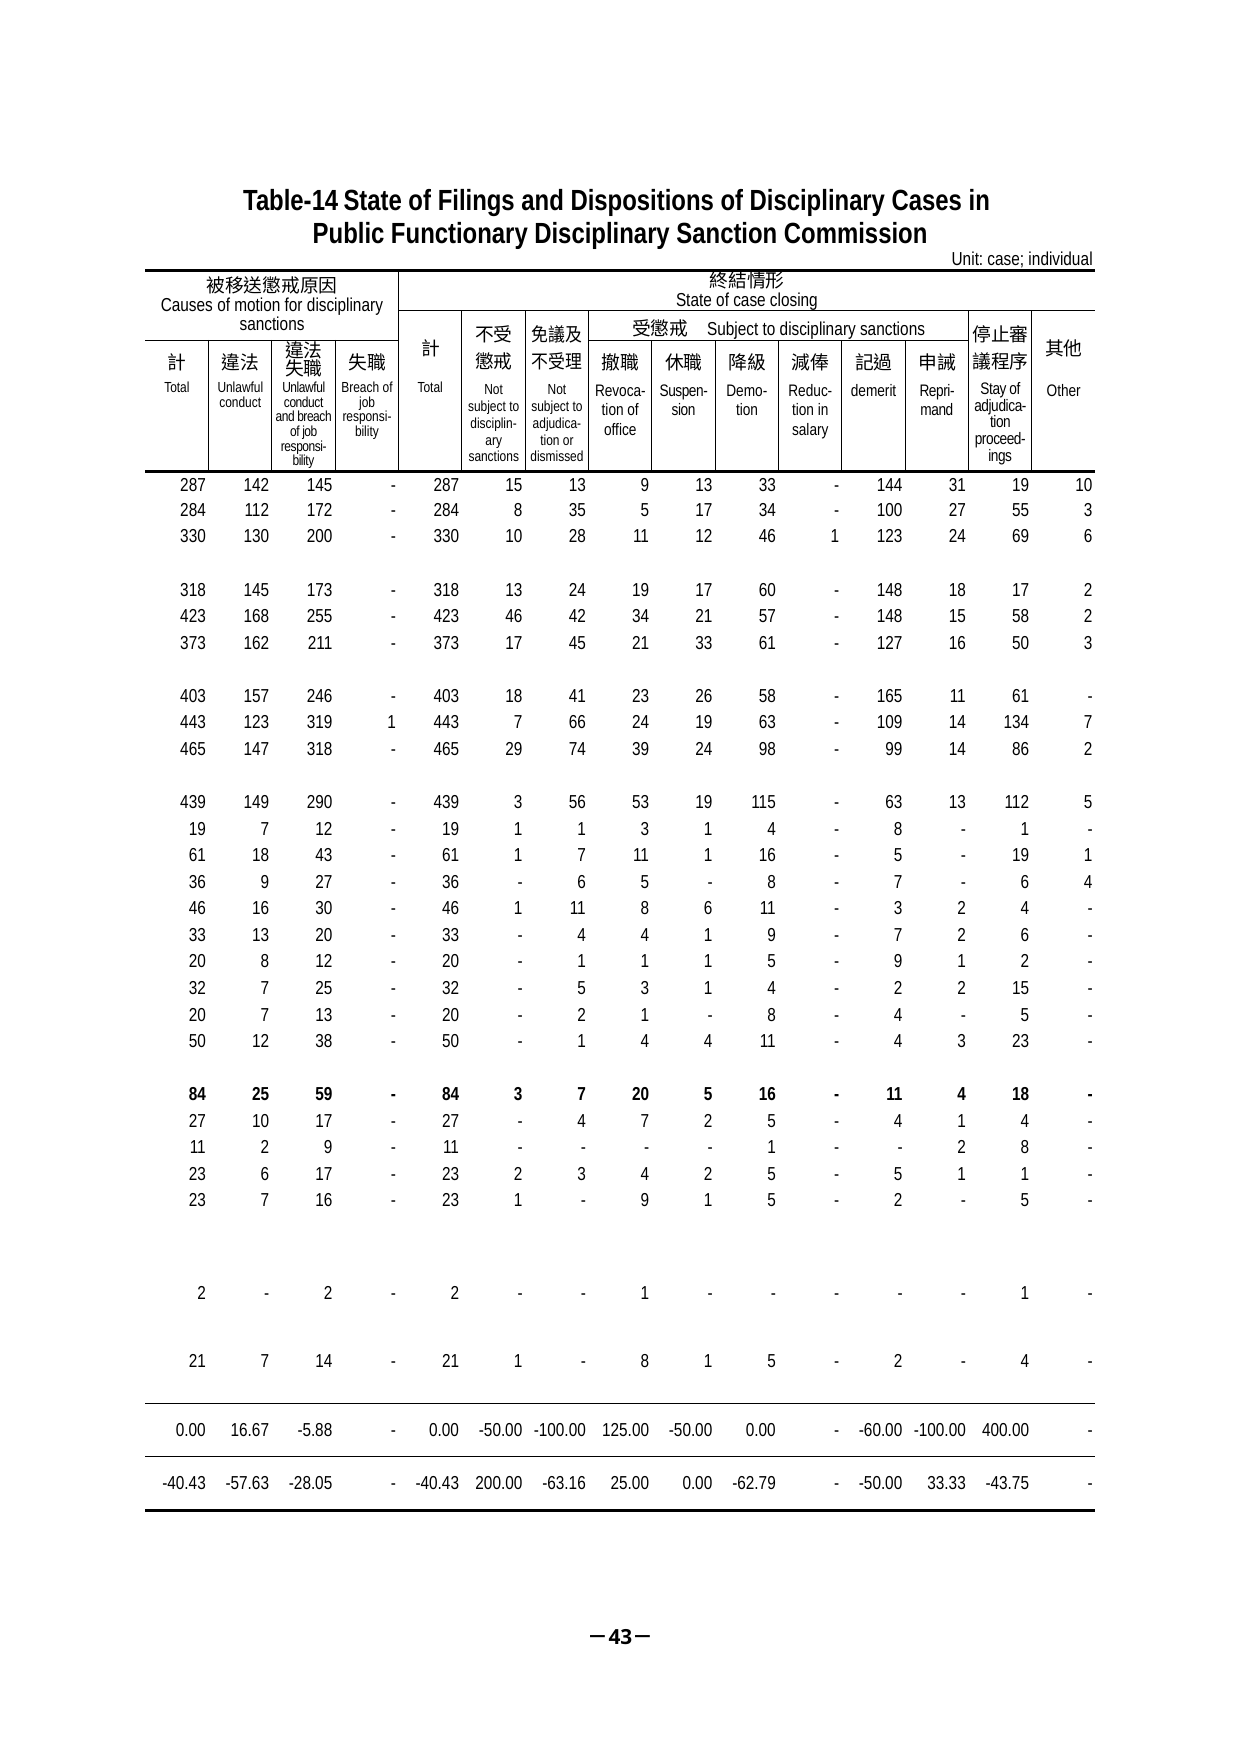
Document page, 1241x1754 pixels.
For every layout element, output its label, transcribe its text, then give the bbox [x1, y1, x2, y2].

table_cell 16.67 [209, 1404, 272, 1456]
table_cell 134 [969, 709, 1032, 735]
table_cell - [779, 921, 842, 948]
table_cell 23 [969, 1028, 1032, 1054]
table_cell [969, 1214, 1032, 1240]
table_cell [209, 1240, 272, 1267]
table_cell 1 [905, 1107, 968, 1134]
table_cell 42 [525, 603, 588, 629]
table_cell 17 [652, 496, 715, 523]
table_cell Not subject to disciplin- ary sanctions [462, 381, 525, 470]
table_cell 46 [462, 603, 525, 629]
table_cell 109 [842, 709, 905, 735]
table_cell 21 [589, 629, 652, 656]
table_cell -43.75 [969, 1457, 1032, 1509]
table_cell [842, 656, 905, 682]
table_cell 46 [399, 895, 462, 921]
table_cell 27 [272, 868, 335, 895]
table_cell 168 [209, 603, 272, 629]
table_cell 5 [525, 974, 588, 1001]
table_cell [652, 1054, 715, 1081]
table_cell 39 [589, 735, 652, 762]
table_cell - [652, 1267, 715, 1320]
table_cell -5.88 [272, 1404, 335, 1456]
table_cell 400.00 [969, 1404, 1032, 1456]
table_cell 2 [842, 1320, 905, 1402]
table_cell 其他 [1032, 311, 1095, 381]
table_cell 4 [589, 1160, 652, 1187]
table_cell 9 [209, 868, 272, 895]
table_cell - [779, 473, 842, 496]
table_cell - [1032, 1001, 1095, 1027]
table_cell [842, 1240, 905, 1267]
table_cell [272, 1054, 335, 1081]
table_cell 3 [462, 789, 525, 815]
table_cell 18 [462, 682, 525, 709]
table_cell 162 [209, 629, 272, 656]
table_cell [399, 1240, 462, 1267]
table_cell 1 [335, 709, 398, 735]
table_cell 1 [462, 815, 525, 842]
table_cell 17 [652, 576, 715, 602]
table_cell 61 [715, 629, 778, 656]
table_cell 115 [715, 789, 778, 815]
table_cell [272, 1214, 335, 1240]
table_cell 1 [652, 815, 715, 842]
table_cell 2 [652, 1107, 715, 1134]
table_cell - [1032, 1404, 1095, 1456]
table_cell 3 [1032, 496, 1095, 523]
table_cell - [779, 1187, 842, 1213]
table_cell 16 [905, 629, 968, 656]
table_cell 33 [399, 921, 462, 948]
table_cell 11 [715, 1028, 778, 1054]
table_cell 13 [462, 576, 525, 602]
table_cell - [779, 576, 842, 602]
table_cell 60 [715, 576, 778, 602]
table_cell 減俸 [779, 341, 841, 381]
table_cell 112 [969, 789, 1032, 815]
table_cell 11 [399, 1134, 462, 1160]
table_cell [905, 656, 968, 682]
table_cell 17 [969, 576, 1032, 602]
table_cell [525, 762, 588, 788]
table_cell 17 [462, 629, 525, 656]
table_cell - [335, 682, 398, 709]
table_cell 1 [969, 815, 1032, 842]
table_cell [209, 1214, 272, 1240]
table_cell 2 [905, 1134, 968, 1160]
table_cell - [779, 496, 842, 523]
table_cell 439 [399, 789, 462, 815]
table_cell Demo- tion [716, 381, 778, 470]
table_cell 2 [399, 1267, 462, 1320]
table_cell 2 [842, 1187, 905, 1213]
table_cell - [1032, 1160, 1095, 1187]
table_cell - [652, 1001, 715, 1027]
table_cell 19 [652, 709, 715, 735]
table_cell [779, 1054, 842, 1081]
table_cell - [1032, 1457, 1095, 1509]
table_cell 86 [969, 735, 1032, 762]
table_cell 1 [462, 1187, 525, 1213]
table_cell - [335, 735, 398, 762]
table_cell 5 [1032, 789, 1095, 815]
table_cell [779, 549, 842, 576]
table_cell -63.16 [525, 1457, 588, 1509]
table_cell 25.00 [589, 1457, 652, 1509]
table_cell 29 [462, 735, 525, 762]
table_cell - [462, 1001, 525, 1027]
table_cell - [779, 1107, 842, 1134]
table_cell - [462, 921, 525, 948]
table_cell 4 [525, 1107, 588, 1134]
table_cell 33 [715, 473, 778, 496]
table_cell 1 [1032, 842, 1095, 868]
table_cell 32 [399, 974, 462, 1001]
table_cell 11 [145, 1134, 208, 1160]
table_cell 5 [715, 1107, 778, 1134]
table_cell [969, 549, 1032, 576]
table_cell 14 [272, 1320, 335, 1402]
table_cell [462, 1054, 525, 1081]
table_cell 2 [905, 895, 968, 921]
table_cell [905, 762, 968, 788]
table_cell [525, 549, 588, 576]
table_cell - [779, 1267, 842, 1320]
table_cell 246 [272, 682, 335, 709]
table_cell 23 [399, 1160, 462, 1187]
table_cell 423 [399, 603, 462, 629]
table_cell 15 [969, 974, 1032, 1001]
table_cell 7 [842, 868, 905, 895]
table_cell 10 [462, 523, 525, 549]
table_cell 319 [272, 709, 335, 735]
table_cell - [779, 709, 842, 735]
table_cell 14 [905, 709, 968, 735]
table_cell 11 [525, 895, 588, 921]
table_cell 172 [272, 496, 335, 523]
table_cell -100.00 [905, 1404, 968, 1456]
table_cell 記過 [842, 341, 905, 381]
table_cell -50.00 [842, 1457, 905, 1509]
table_cell 287 [145, 473, 208, 496]
table_cell - [335, 895, 398, 921]
table_cell [399, 1054, 462, 1081]
table_cell [399, 762, 462, 788]
table_cell 10 [209, 1107, 272, 1134]
table_cell 125.00 [589, 1404, 652, 1456]
table_cell 11 [905, 682, 968, 709]
table_cell 5 [715, 1320, 778, 1402]
table_cell 9 [842, 948, 905, 974]
table_cell [525, 656, 588, 682]
table_cell - [335, 1081, 398, 1107]
table_cell 1 [462, 1320, 525, 1402]
table_cell 25 [272, 974, 335, 1001]
table_cell 7 [209, 974, 272, 1001]
table_cell 0.00 [145, 1404, 208, 1456]
table_cell -100.00 [525, 1404, 588, 1456]
table_cell 申誡 [906, 341, 968, 381]
table_cell 16 [272, 1187, 335, 1213]
table_cell 123 [209, 709, 272, 735]
table_cell 63 [715, 709, 778, 735]
table_cell 受懲戒 Subject to disciplinary sanctions [589, 311, 968, 340]
table_cell - [335, 603, 398, 629]
table_header 被移送懲戒原因 Causes of motion for disciplinary sanctions [145, 272, 398, 340]
table_cell 1 [525, 948, 588, 974]
table_cell 148 [842, 603, 905, 629]
table_cell 27 [905, 496, 968, 523]
table_cell - [779, 1404, 842, 1456]
table_cell 2 [842, 974, 905, 1001]
table_cell [779, 762, 842, 788]
table_cell 465 [145, 735, 208, 762]
table_cell 318 [145, 576, 208, 602]
table_cell 1 [525, 1028, 588, 1054]
table_cell - [905, 1001, 968, 1027]
table_cell 61 [969, 682, 1032, 709]
table_cell 2 [209, 1134, 272, 1160]
table_cell - [1032, 1107, 1095, 1134]
table_cell 36 [145, 868, 208, 895]
table_cell 58 [969, 603, 1032, 629]
table_cell 休職 [652, 341, 715, 381]
table_cell 173 [272, 576, 335, 602]
table_cell [652, 656, 715, 682]
text Table-14 State of Filings and Dispositions of Disciplinary Cases in [148, 183, 1092, 217]
table_cell 56 [525, 789, 588, 815]
table_cell - [335, 789, 398, 815]
table_cell 330 [399, 523, 462, 549]
table_cell - [1032, 895, 1095, 921]
table_cell 1 [652, 921, 715, 948]
table_cell 5 [715, 1160, 778, 1187]
table_cell 6 [652, 895, 715, 921]
table_cell [462, 1214, 525, 1240]
table_cell 23 [145, 1160, 208, 1187]
table_cell 5 [652, 1081, 715, 1107]
table_cell - [525, 1134, 588, 1160]
table_cell 8 [715, 1001, 778, 1027]
table_cell 1 [905, 1160, 968, 1187]
table_cell 12 [272, 815, 335, 842]
table_cell 8 [589, 895, 652, 921]
table_cell 2 [652, 1160, 715, 1187]
table_cell [905, 1240, 968, 1267]
table_cell 違法 失職 [272, 341, 335, 381]
table_cell [715, 1240, 778, 1267]
table_cell [462, 549, 525, 576]
table_cell 計 [399, 311, 461, 381]
table_cell [589, 1214, 652, 1240]
table_cell - [905, 1187, 968, 1213]
table_cell -57.63 [209, 1457, 272, 1509]
table_cell [905, 549, 968, 576]
table_cell 9 [272, 1134, 335, 1160]
table_cell [652, 1240, 715, 1267]
table_cell [589, 1240, 652, 1267]
table_cell [589, 762, 652, 788]
table_cell 41 [525, 682, 588, 709]
table_cell Unlawful conduct and breach of job responsi- bility [272, 381, 335, 470]
table_cell 違法 [209, 341, 271, 381]
table_cell - [779, 974, 842, 1001]
table_cell 403 [145, 682, 208, 709]
table_cell - [1032, 1187, 1095, 1213]
table_cell 7 [209, 1320, 272, 1402]
table_cell - [905, 868, 968, 895]
table_cell 465 [399, 735, 462, 762]
table_cell - [335, 842, 398, 868]
table_cell [272, 656, 335, 682]
table_cell - [1032, 815, 1095, 842]
table_cell 24 [905, 523, 968, 549]
table_cell - [335, 1404, 398, 1456]
table_cell [715, 549, 778, 576]
table_cell 計 [145, 341, 208, 381]
table_cell 21 [145, 1320, 208, 1402]
table_cell - [779, 629, 842, 656]
table_cell - [335, 1001, 398, 1027]
table_cell - [842, 1267, 905, 1320]
table_cell 15 [905, 603, 968, 629]
table_cell -62.79 [715, 1457, 778, 1509]
table_cell [589, 656, 652, 682]
table_cell [1032, 656, 1095, 682]
table_cell 443 [145, 709, 208, 735]
table_cell [779, 656, 842, 682]
table_cell - [1032, 1134, 1095, 1160]
table_cell Other [1032, 381, 1095, 470]
table_cell [335, 1214, 398, 1240]
table_cell - [335, 921, 398, 948]
table_cell 4 [842, 1028, 905, 1054]
table_cell 33 [652, 629, 715, 656]
table_cell 318 [272, 735, 335, 762]
table_cell [589, 1054, 652, 1081]
table_cell 20 [399, 948, 462, 974]
table_cell 2 [1032, 735, 1095, 762]
table_cell 34 [715, 496, 778, 523]
table_cell - [652, 1134, 715, 1160]
table_cell - [335, 1107, 398, 1134]
table_cell 16 [715, 842, 778, 868]
table_cell [145, 1240, 208, 1267]
table_cell [969, 1240, 1032, 1267]
table_cell 1 [969, 1267, 1032, 1320]
table_cell 20 [272, 921, 335, 948]
table_cell - [779, 1160, 842, 1187]
table_cell 423 [145, 603, 208, 629]
table_cell 6 [209, 1160, 272, 1187]
table_cell - [905, 815, 968, 842]
table_cell 63 [842, 789, 905, 815]
table_cell 28 [525, 523, 588, 549]
table_cell 145 [272, 473, 335, 496]
table_cell 157 [209, 682, 272, 709]
table_cell [1032, 1240, 1095, 1267]
table_cell - [779, 895, 842, 921]
table_cell 59 [272, 1081, 335, 1107]
table_cell 130 [209, 523, 272, 549]
table_cell 200.00 [462, 1457, 525, 1509]
table_cell 4 [715, 815, 778, 842]
table_cell - [1032, 948, 1095, 974]
table_cell - [335, 1320, 398, 1402]
table_cell - [779, 1001, 842, 1027]
table_cell 12 [652, 523, 715, 549]
table_cell Total [145, 381, 208, 470]
table_cell 149 [209, 789, 272, 815]
table_cell [525, 1240, 588, 1267]
table_cell 13 [905, 789, 968, 815]
table_cell Reduc- tion in salary [779, 381, 841, 470]
table_cell [462, 762, 525, 788]
table_cell 27 [145, 1107, 208, 1134]
table_cell 不受 懲戒 [462, 311, 525, 381]
table_cell 1 [462, 895, 525, 921]
table_cell [715, 762, 778, 788]
table_cell 33 [145, 921, 208, 948]
table_cell 25 [209, 1081, 272, 1107]
table_cell 3 [905, 1028, 968, 1054]
table_cell [335, 656, 398, 682]
table_cell 5 [715, 948, 778, 974]
table_cell - [335, 974, 398, 1001]
table_cell - [715, 1267, 778, 1320]
table_cell 21 [399, 1320, 462, 1402]
table_cell 2 [462, 1160, 525, 1187]
table_cell 50 [399, 1028, 462, 1054]
table_cell 7 [209, 1001, 272, 1027]
table_cell 330 [145, 523, 208, 549]
table_cell 142 [209, 473, 272, 496]
table_cell 6 [525, 868, 588, 895]
table_cell 23 [399, 1187, 462, 1213]
table_cell 1 [589, 1267, 652, 1320]
table_cell 45 [525, 629, 588, 656]
table_cell 144 [842, 473, 905, 496]
table_cell [1032, 762, 1095, 788]
table_cell - [462, 1028, 525, 1054]
table_cell 24 [525, 576, 588, 602]
table_cell - [335, 815, 398, 842]
table_cell - [462, 1107, 525, 1134]
table_cell [842, 549, 905, 576]
table_cell - [1032, 682, 1095, 709]
table_cell 4 [589, 1028, 652, 1054]
table_cell 7 [462, 709, 525, 735]
table_cell 61 [145, 842, 208, 868]
table_cell 19 [969, 473, 1032, 496]
table_cell 3 [589, 815, 652, 842]
table_cell 3 [462, 1081, 525, 1107]
table_cell 6 [969, 921, 1032, 948]
table_cell - [462, 868, 525, 895]
table_cell 33.33 [905, 1457, 968, 1509]
table_cell 11 [715, 895, 778, 921]
table_cell [335, 1054, 398, 1081]
table_cell [715, 656, 778, 682]
table_cell [209, 656, 272, 682]
table_cell 13 [652, 473, 715, 496]
table_cell 4 [969, 895, 1032, 921]
table_cell 31 [905, 473, 968, 496]
table_cell [969, 1054, 1032, 1081]
table_cell 50 [969, 629, 1032, 656]
table_cell 1 [652, 1320, 715, 1402]
table_cell Not subject to adjudica- tion or dismissed [526, 381, 588, 470]
table_cell - [1032, 1320, 1095, 1402]
text Unit: case; individual [148, 250, 1092, 269]
table_cell - [1032, 1267, 1095, 1320]
table_cell 43 [272, 842, 335, 868]
table_cell 7 [842, 921, 905, 948]
table_cell demerit [842, 381, 905, 470]
table_cell 12 [209, 1028, 272, 1054]
table_cell 145 [209, 576, 272, 602]
table_cell 1 [462, 842, 525, 868]
table_cell [272, 762, 335, 788]
table_cell - [335, 1160, 398, 1187]
table_cell 318 [399, 576, 462, 602]
table_cell 5 [589, 496, 652, 523]
table_cell [652, 1214, 715, 1240]
table_cell [335, 549, 398, 576]
table_cell [145, 549, 208, 576]
table_cell 8 [715, 868, 778, 895]
table_cell 26 [652, 682, 715, 709]
table_cell 99 [842, 735, 905, 762]
table_cell - [335, 948, 398, 974]
table_cell 1 [905, 948, 968, 974]
table_cell [335, 1240, 398, 1267]
table_cell - [462, 1134, 525, 1160]
table_cell 127 [842, 629, 905, 656]
table_cell 57 [715, 603, 778, 629]
table_cell 211 [272, 629, 335, 656]
table_cell 3 [525, 1160, 588, 1187]
table_cell 30 [272, 895, 335, 921]
table_cell 7 [589, 1107, 652, 1134]
table_cell 112 [209, 496, 272, 523]
table_cell [905, 1054, 968, 1081]
table_cell Suspen- sion [652, 381, 715, 470]
table_cell - [1032, 1028, 1095, 1054]
table_cell 14 [905, 735, 968, 762]
table_cell 27 [399, 1107, 462, 1134]
table_cell 98 [715, 735, 778, 762]
table_cell 11 [842, 1081, 905, 1107]
table_cell 123 [842, 523, 905, 549]
table_cell 3 [589, 974, 652, 1001]
table_cell [1032, 1214, 1095, 1240]
table_cell 6 [1032, 523, 1095, 549]
table_cell 1 [525, 815, 588, 842]
table_cell 9 [715, 921, 778, 948]
table_cell - [842, 1134, 905, 1160]
table_cell 19 [399, 815, 462, 842]
table_cell 9 [589, 473, 652, 496]
table_cell - [462, 1267, 525, 1320]
table_cell -60.00 [842, 1404, 905, 1456]
table_cell - [779, 815, 842, 842]
table_cell - [1032, 921, 1095, 948]
table_cell -50.00 [652, 1404, 715, 1456]
table_cell 4 [905, 1081, 968, 1107]
table_cell -40.43 [399, 1457, 462, 1509]
table_cell 撤職 [589, 341, 651, 381]
table_cell [209, 549, 272, 576]
table_cell - [335, 1267, 398, 1320]
table_cell - [462, 974, 525, 1001]
table_cell [335, 762, 398, 788]
table_cell 16 [715, 1081, 778, 1107]
table_cell 8 [842, 815, 905, 842]
table_cell 4 [969, 1320, 1032, 1402]
table_cell 23 [145, 1187, 208, 1213]
table_cell [652, 549, 715, 576]
table_cell 19 [652, 789, 715, 815]
table_cell [1032, 1054, 1095, 1081]
table_cell 284 [399, 496, 462, 523]
table_cell 21 [652, 603, 715, 629]
table_cell - [525, 1267, 588, 1320]
table_cell - [335, 1028, 398, 1054]
table_cell 18 [209, 842, 272, 868]
table_cell - [335, 629, 398, 656]
table_cell 439 [145, 789, 208, 815]
table_cell 4 [525, 921, 588, 948]
table_cell - [209, 1267, 272, 1320]
table_cell 1 [969, 1160, 1032, 1187]
table_cell 19 [145, 815, 208, 842]
table_cell [272, 1240, 335, 1267]
table_cell [715, 1054, 778, 1081]
table_cell - [905, 1320, 968, 1402]
table_cell 1 [715, 1134, 778, 1160]
table_cell 5 [969, 1001, 1032, 1027]
table_cell 2 [145, 1267, 208, 1320]
table_cell Stay of adjudica- tion proceed- ings [969, 381, 1031, 470]
table_cell [779, 1214, 842, 1240]
table_cell - [779, 1028, 842, 1054]
table_cell 32 [145, 974, 208, 1001]
table_cell - [779, 842, 842, 868]
table_cell 13 [272, 1001, 335, 1027]
table_cell 8 [589, 1320, 652, 1402]
table_cell 17 [272, 1107, 335, 1134]
table_cell [399, 656, 462, 682]
table_cell 4 [842, 1001, 905, 1027]
table_cell [145, 762, 208, 788]
table_cell 5 [589, 868, 652, 895]
table_cell 287 [399, 473, 462, 496]
table_cell 11 [589, 523, 652, 549]
table_cell 0.00 [399, 1404, 462, 1456]
table_cell 11 [589, 842, 652, 868]
table_cell 1 [652, 1187, 715, 1213]
table_cell -28.05 [272, 1457, 335, 1509]
table_cell 84 [399, 1081, 462, 1107]
table_cell - [779, 682, 842, 709]
table_cell - [335, 868, 398, 895]
table_cell [842, 1054, 905, 1081]
text Public Functionary Disciplinary Sanction Commission [148, 217, 1092, 250]
table_cell 6 [969, 868, 1032, 895]
table_cell -40.43 [145, 1457, 208, 1509]
table_cell 255 [272, 603, 335, 629]
table_cell [589, 549, 652, 576]
table_cell 4 [969, 1107, 1032, 1134]
table_cell Unlawful conduct [209, 381, 271, 470]
table_cell 2 [905, 921, 968, 948]
table_cell 373 [399, 629, 462, 656]
table_cell - [779, 1457, 842, 1509]
table_cell 降級 [716, 341, 778, 381]
table_cell 13 [525, 473, 588, 496]
table_cell - [779, 868, 842, 895]
table_cell 147 [209, 735, 272, 762]
table_cell 7 [525, 1081, 588, 1107]
table_cell - [905, 1267, 968, 1320]
table_cell 4 [842, 1107, 905, 1134]
table_cell 69 [969, 523, 1032, 549]
table_header 終結情形 State of case closing [399, 272, 1095, 310]
table_cell Total [399, 381, 461, 470]
table_cell 4 [1032, 868, 1095, 895]
table_cell [399, 1214, 462, 1240]
table_cell - [335, 523, 398, 549]
table_cell 10 [1032, 473, 1095, 496]
table_cell 13 [209, 921, 272, 948]
table_cell 3 [1032, 629, 1095, 656]
table_cell 5 [715, 1187, 778, 1213]
table_cell [842, 762, 905, 788]
table_cell 165 [842, 682, 905, 709]
table_cell - [1032, 1081, 1095, 1107]
table_cell 3 [842, 895, 905, 921]
table_cell Repri-mand [906, 381, 968, 470]
table_cell 24 [589, 709, 652, 735]
table_cell 46 [715, 523, 778, 549]
table_cell [969, 656, 1032, 682]
table_cell [1032, 549, 1095, 576]
table_cell 23 [589, 682, 652, 709]
table_cell 61 [399, 842, 462, 868]
table_cell 8 [209, 948, 272, 974]
table_cell - [335, 1187, 398, 1213]
table_cell - [335, 1457, 398, 1509]
table_cell 4 [652, 1028, 715, 1054]
table_cell 8 [969, 1134, 1032, 1160]
table_cell [462, 1240, 525, 1267]
table_cell 290 [272, 789, 335, 815]
table_cell 38 [272, 1028, 335, 1054]
table_cell 1 [652, 974, 715, 1001]
table_cell [715, 1214, 778, 1240]
table_cell 5 [842, 842, 905, 868]
table_cell 20 [589, 1081, 652, 1107]
table_cell 7 [209, 815, 272, 842]
table_cell 7 [1032, 709, 1095, 735]
table_cell 200 [272, 523, 335, 549]
table_cell [145, 656, 208, 682]
table_cell 18 [969, 1081, 1032, 1107]
table_cell 20 [399, 1001, 462, 1027]
table_cell - [779, 603, 842, 629]
table_cell 0.00 [652, 1457, 715, 1509]
table_cell 2 [525, 1001, 588, 1027]
table_cell 免議及不受理 [526, 311, 588, 381]
table_cell [272, 549, 335, 576]
table_cell 24 [652, 735, 715, 762]
table_cell [462, 656, 525, 682]
table_cell 58 [715, 682, 778, 709]
table_cell 1 [779, 523, 842, 549]
table_cell [652, 762, 715, 788]
table_cell - [335, 473, 398, 496]
table_cell - [525, 1320, 588, 1402]
table_cell - [462, 948, 525, 974]
table_cell 1 [589, 1001, 652, 1027]
table_cell 4 [715, 974, 778, 1001]
table_cell 1 [589, 948, 652, 974]
table_cell 2 [1032, 576, 1095, 602]
table_cell 0.00 [715, 1404, 778, 1456]
table_cell 15 [462, 473, 525, 496]
table_cell 18 [905, 576, 968, 602]
table_cell 7 [209, 1187, 272, 1213]
table_cell [399, 549, 462, 576]
table_cell 1 [652, 948, 715, 974]
table_cell 失職 [336, 341, 398, 381]
table_cell - [779, 1320, 842, 1402]
table_cell 9 [589, 1187, 652, 1213]
table_cell 74 [525, 735, 588, 762]
table_cell 2 [969, 948, 1032, 974]
table_cell 403 [399, 682, 462, 709]
table_cell [525, 1054, 588, 1081]
table_cell Revoca- tion of office [589, 381, 651, 470]
table_cell [905, 1214, 968, 1240]
table_cell - [779, 789, 842, 815]
table_cell - [589, 1134, 652, 1160]
table_cell 5 [842, 1160, 905, 1187]
table_cell 55 [969, 496, 1032, 523]
table_cell 12 [272, 948, 335, 974]
table_cell Breach of job responsi- bility [336, 381, 398, 470]
table_cell 284 [145, 496, 208, 523]
table_cell - [525, 1187, 588, 1213]
table_cell [525, 1214, 588, 1240]
table_cell - [652, 868, 715, 895]
table_cell 36 [399, 868, 462, 895]
table_cell 7 [525, 842, 588, 868]
table_cell 2 [1032, 603, 1095, 629]
table_cell - [779, 1081, 842, 1107]
table_cell 443 [399, 709, 462, 735]
table_cell 100 [842, 496, 905, 523]
table_cell - [905, 842, 968, 868]
table_cell [842, 1214, 905, 1240]
table_cell [969, 762, 1032, 788]
table_cell 19 [969, 842, 1032, 868]
table_cell [209, 762, 272, 788]
table_cell [779, 1240, 842, 1267]
table_cell 4 [589, 921, 652, 948]
table_cell -50.00 [462, 1404, 525, 1456]
table_cell 84 [145, 1081, 208, 1107]
table_cell 34 [589, 603, 652, 629]
table_cell 停止審議程序 [969, 311, 1031, 381]
table_cell [145, 1214, 208, 1240]
table_cell 5 [969, 1187, 1032, 1213]
table_cell 50 [145, 1028, 208, 1054]
table_cell 2 [905, 974, 968, 1001]
table_cell 17 [272, 1160, 335, 1187]
table_cell 53 [589, 789, 652, 815]
table_cell 19 [589, 576, 652, 602]
table_cell [209, 1054, 272, 1081]
table_cell 20 [145, 1001, 208, 1027]
table_cell 148 [842, 576, 905, 602]
table_cell 16 [209, 895, 272, 921]
table_cell - [779, 948, 842, 974]
table_cell [145, 1054, 208, 1081]
table_cell - [335, 496, 398, 523]
table_cell - [335, 576, 398, 602]
table_cell 1 [652, 842, 715, 868]
table_cell 46 [145, 895, 208, 921]
table_cell - [779, 1134, 842, 1160]
table_cell 35 [525, 496, 588, 523]
table_cell 8 [462, 496, 525, 523]
table_cell - [1032, 974, 1095, 1001]
table_cell 20 [145, 948, 208, 974]
table_cell 66 [525, 709, 588, 735]
table_cell 373 [145, 629, 208, 656]
table_cell - [335, 1134, 398, 1160]
table_cell - [779, 735, 842, 762]
table_cell 2 [272, 1267, 335, 1320]
